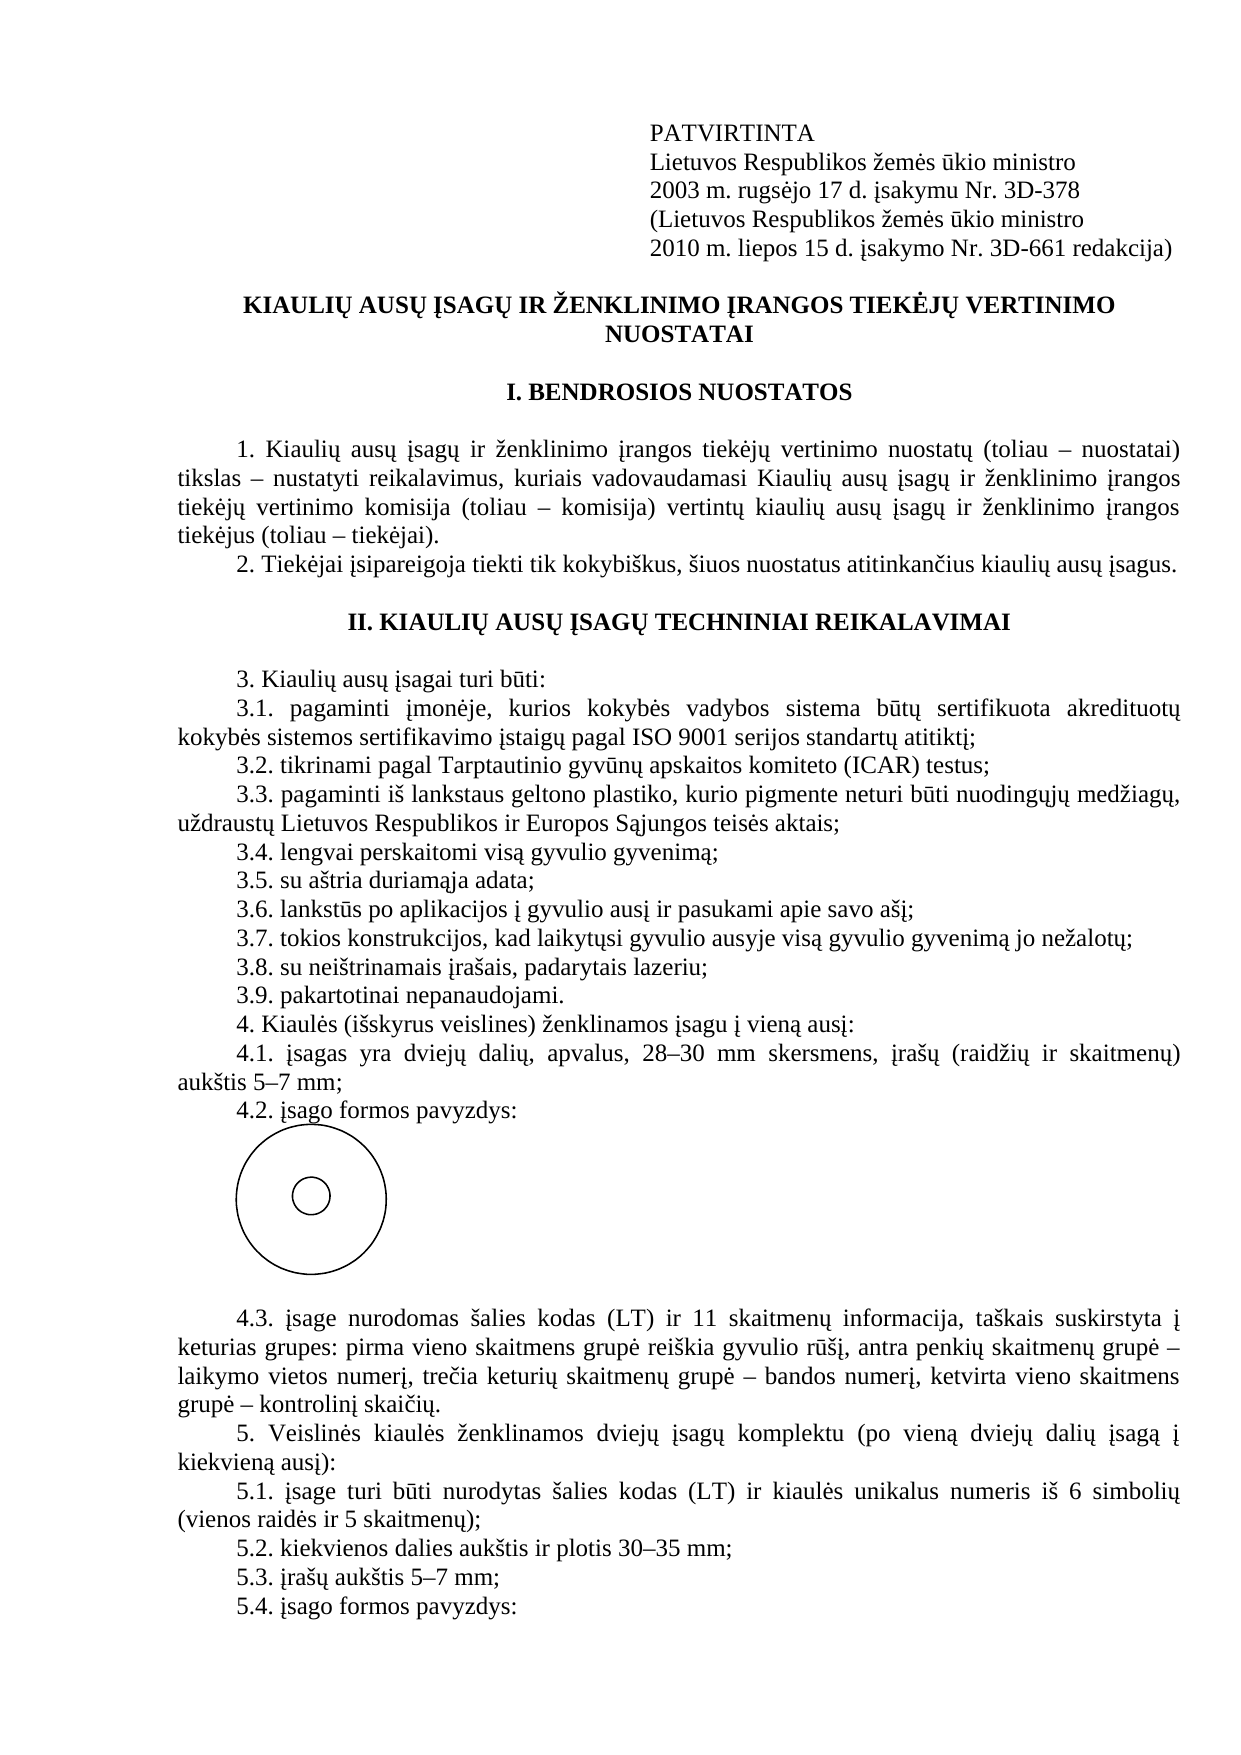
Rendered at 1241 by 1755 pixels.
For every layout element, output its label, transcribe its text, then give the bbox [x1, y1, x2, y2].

text 1. Kiaulių ausų įsagų ir ženklinimo įrangos tiekėjų vertinimo nuostatų (toliau – nuostatai) tikslas – nustatyti reikalavimus, kuriais vadovaudamasi Kiaulių ausų įsagų ir ženklinimo įrangos tiekėjų vertinimo komisija (toliau – komisija) vertintų kiaulių ausų įsagų ir ženklinimo įrangos tiekėjus (toliau – tiekėjai). [177, 434, 1181, 549]
text 3.1. pagaminti įmonėje, kurios kokybės vadybos sistema būtų sertifikuota akredituotų kokybės sistemos sertifikavimo įstaigų pagal ISO 9001 serijos standartų atitiktį; [177, 693, 1181, 751]
text 3.5. su aštria duriamąja adata; [177, 866, 1181, 894]
text 5. Veislinės kiaulės ženklinamos dviejų įsagų komplektu (po vieną dviejų dalių įsagą į kiekvieną ausį): [177, 1418, 1181, 1476]
text 3.4. lengvai perskaitomi visą gyvulio gyvenimą; [177, 837, 1181, 866]
text 4.1. įsagas yra dviejų dalių, apvalus, 28–30 mm skersmens, įrašų (raidžių ir skaitmenų) aukštis 5–7 mm; [177, 1038, 1181, 1096]
text 4. Kiaulės (išskyrus veislines) ženklinamos įsagu į vieną ausį: [177, 1009, 1181, 1038]
text 3.6. lankstūs po aplikacijos į gyvulio ausį ir pasukami apie savo ašį; [177, 894, 1181, 923]
text 3.3. pagaminti iš lankstaus geltono plastiko, kurio pigmente neturi būti nuodingųjų medžiagų, uždraustų Lietuvos Respublikos ir Europos Sąjungos teisės aktais; [177, 779, 1181, 837]
text II. KIAULIŲ AUSŲ ĮSAGŲ TECHNINIAI REIKALAVIMAI [177, 607, 1181, 636]
text 5.2. kiekvienos dalies aukštis ir plotis 30–35 mm; [177, 1533, 1181, 1562]
text 3.9. pakartotinai nepanaudojami. [177, 981, 1181, 1009]
text (Lietuvos Respublikos žemės ūkio ministro [649, 204, 1181, 233]
text 3. Kiaulių ausų įsagai turi būti: [177, 664, 1181, 693]
text Lietuvos Respublikos žemės ūkio ministro [649, 147, 1181, 176]
text 4.2. įsago formos pavyzdys: [177, 1096, 1181, 1124]
text 2010 m. liepos 15 d. įsakymo Nr. 3D-661 redakcija) [649, 233, 1181, 262]
text 4.3. įsage nurodomas šalies kodas (LT) ir 11 skaitmenų informacija, taškais suskirstyta į keturias grupes: pirma vieno skaitmens grupė reiškia gyvulio rūšį, antra penkių skaitmenų grupė – laikymo vietos numerį, trečia keturių skaitmenų grupė – bandos numerį, ketvirta vieno skaitmens grupė – kontrolinį skaičių. [177, 1303, 1181, 1418]
text PATVIRTINTA [649, 118, 1181, 147]
text 3.8. su neištrinamais įrašais, padarytais lazeriu; [177, 952, 1181, 981]
text 3.7. tokios konstrukcijos, kad laikytųsi gyvulio ausyje visą gyvulio gyvenimą jo nežalotų; [177, 923, 1181, 952]
text 5.3. įrašų aukštis 5–7 mm; [177, 1562, 1181, 1591]
text 2. Tiekėjai įsipareigoja tiekti tik kokybiškus, šiuos nuostatus atitinkančius kiaulių ausų įsagus. [177, 549, 1181, 578]
text 5.1. įsage turi būti nurodytas šalies kodas (LT) ir kiaulės unikalus numeris iš 6 simbolių (vienos raidės ir 5 skaitmenų); [177, 1476, 1181, 1533]
text 3.2. tikrinami pagal Tarptautinio gyvūnų apskaitos komiteto (ICAR) testus; [177, 751, 1181, 779]
text KIAULIŲ AUSŲ ĮSAGŲ IR ŽENKLINIMO ĮRANGOS TIEKĖJŲ VERTINIMO NUOSTATAI [177, 291, 1181, 348]
text 2003 m. rugsėjo 17 d. įsakymu Nr. 3D-378 [649, 176, 1181, 204]
text 5.4. įsago formos pavyzdys: [177, 1591, 1181, 1619]
text I. BENDROSIOS NUOSTATOS [177, 377, 1181, 406]
